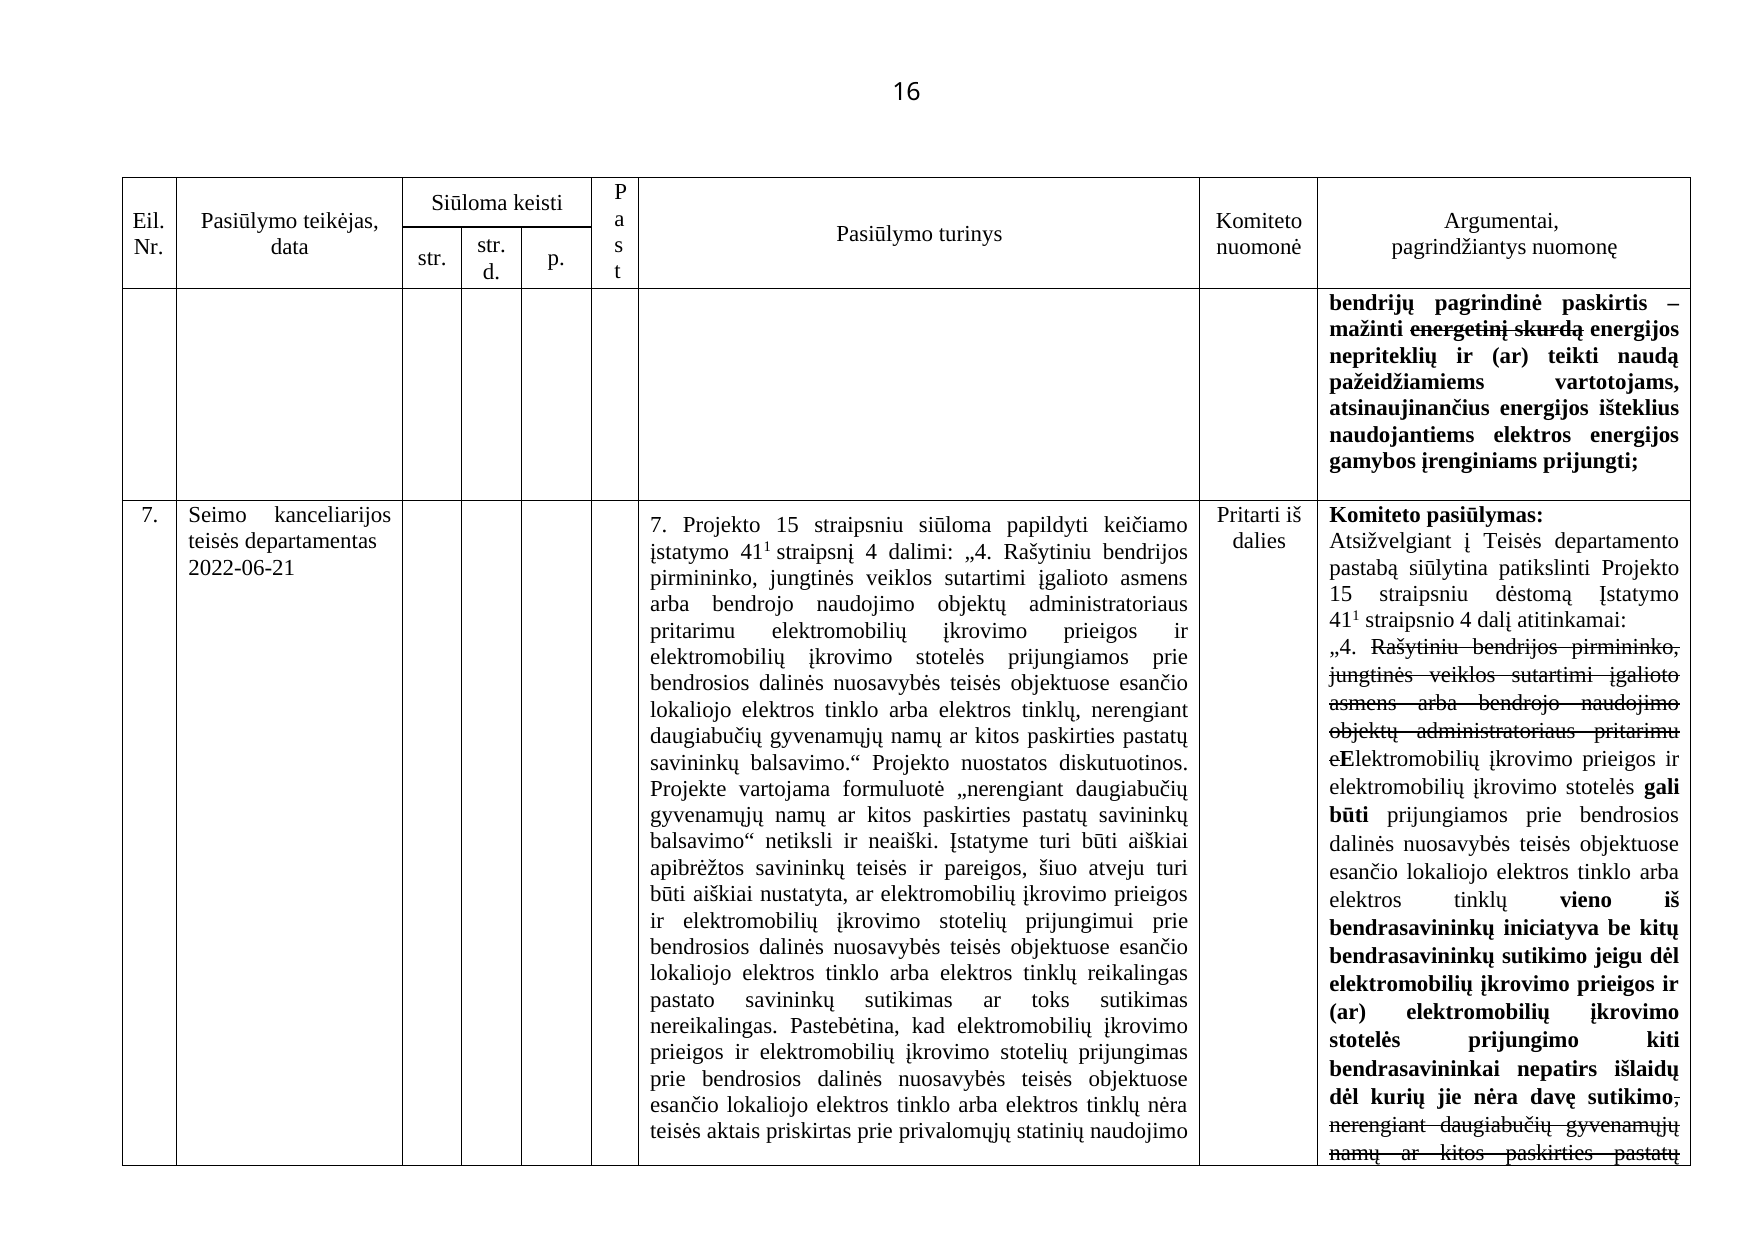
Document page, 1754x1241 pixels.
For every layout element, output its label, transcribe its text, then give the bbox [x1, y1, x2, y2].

table_header Eil. Nr. [123, 178, 176, 288]
table_cell bendrijų pagrindinė paskirtis – mažinti energetinį skurdą energijos nepriteklių ir (ar) teikti naudą pažeidžiamiems vartotojams, atsinaujinančius energijos išteklius naudojantiems elektros energijos gamybos įrenginiams prijungti; [1318, 289, 1690, 500]
table_cell Seimo kanceliarijos teisės departamentas 2022-06-21 [177, 501, 402, 1165]
table_header Komiteto nuomonė [1200, 178, 1317, 288]
table_cell Pritarti iš dalies [1200, 501, 1317, 1165]
table_cell [462, 289, 521, 500]
table_cell [1200, 289, 1317, 500]
table_cell [462, 501, 521, 1165]
table_cell [639, 289, 1199, 500]
table_header Pasiūlymo teikėjas, data [177, 178, 402, 288]
table_header Pasiūlymo turinys [639, 178, 1199, 288]
table_cell 7. [123, 501, 176, 1165]
table_cell [177, 289, 402, 500]
table_cell str. [403, 228, 461, 288]
table_cell [522, 501, 591, 1165]
table_cell [592, 289, 638, 500]
table_header Argumentai, pagrindžiantys nuomonę [1318, 178, 1690, 288]
table_cell Komiteto pasiūlymas: Atsižvelgiant į Teisės departamento pastabą siūlytina patikslinti Projekto 15 straipsniu dėstomą Įstatymo 411 straipsnio 4 dalį atitinkamai: „4. Rašytiniu bendrijos pirmininko, jungtinės veiklos sutartimi įgalioto asmens arba bendrojo naudojimo objektų administratoriaus pritarimu eElektromobilių įkrovimo prieigos ir elektromobilių įkrovimo stotelės gali būti prijungiamos prie bendrosios dalinės nuosavybės teisės objektuose esančio lokaliojo elektros tinklo arba elektros tinklų vieno iš bendrasavininkų iniciatyva be kitų bendrasavininkų sutikimo jeigu dėl elektromobilių įkrovimo prieigos ir (ar) elektromobilių įkrovimo stotelės prijungimo kiti bendrasavininkai nepatirs išlaidų dėl kurių jie nėra davę sutikimo, nerengiant daugiabučių gyvenamųjų namų ar kitos paskirties pastatų savininkų balsavimo.“ Siūlytina neatsižvelgti į Teisės departamento pastabą susijusią su nuosavybės teisių apsauga, kadangi šias nuostatas jau ir taip reglamentuoja Civilinio kodekso 4.83 str. 4 d. numatanti, kad buto ir kitų patalpų savininkas (naudotojas) neprivalo apmokėti išlaidų, dėl kurių jis nėra davęs sutikimo ir kurios nesusijusios su įstatymų ir kitų teisės aktų nustatytais privalomaisiais statinių naudojimo ir priežiūros reikalavimais arba dėl kurių nėra priimtas butų ir kitų patalpų savininkų susirinkimo sprendimas šio kodekso 4.84 ir 4.85 straipsniuose nustatyta tvarka. Pažymėtina ir tai, kad Civilinio kodekso 4.83 str. 1 d. numato, kad buto ir kitų patalpų savininkas (naudotojas) turi teisę naudotis gyvenamojo namo bendrojo naudojimo objektais pagal jų funkcinę paskirtį, nepažeisdamas kitų patalpų savininkų (naudotojų) teisių ir teisėtų interesų. Šios nuostatos be išimties taikomos ir subjektams ketinantiems įsirengti elektromobilių įkrovimo stotelę ar prieigą, todėl netgi ir suteikus teisę įkrovimo stotelę prijungti prie bendro naudojimo elektros tinklo be kitų bendrasavininkų sutikimo tai turėtų būti daroma nepažeidžiant kitų asmenų teisės naudotis bendro naudojimo objektu. Civilinio kodekso 4.85 str. 1 d. numatyta galimybė sprendimus dėl bendrojo naudojimo objektų valdymo ir naudojimo, taip pat dėl naujų bendrojo naudojimo objektų sukūrimo ir disponavimo jais klausimų priimti įstatymuose nustatytais atvejais, vieną kurių šiuo pakeitimu ir siūloma įtvirtinti. [1318, 501, 1690, 1165]
table_header Siūloma keisti [403, 178, 591, 226]
table_cell [592, 501, 638, 1165]
table_header Pastabos [592, 178, 638, 288]
table_cell str. d. [462, 228, 521, 288]
table_cell 7. Projekto 15 straipsniu siūloma papildyti keičiamo įstatymo 411 straipsnį 4 dalimi: „4. Rašytiniu bendrijos pirmininko, jungtinės veiklos sutartimi įgalioto asmens arba bendrojo naudojimo objektų administratoriaus pritarimu elektromobilių įkrovimo prieigos ir elektromobilių įkrovimo stotelės prijungiamos prie bendrosios dalinės nuosavybės teisės objektuose esančio lokaliojo elektros tinklo arba elektros tinklų, nerengiant daugiabučių gyvenamųjų namų ar kitos paskirties pastatų savininkų balsavimo.“ Projekto nuostatos diskutuotinos. Projekte vartojama formuluotė „nerengiant daugiabučių gyvenamųjų namų ar kitos paskirties pastatų savininkų balsavimo“ netiksli ir neaiški. Įstatyme turi būti aiškiai apibrėžtos savininkų teisės ir pareigos, šiuo atveju turi būti aiškiai nustatyta, ar elektromobilių įkrovimo prieigos ir elektromobilių įkrovimo stotelių prijungimui prie bendrosios dalinės nuosavybės teisės objektuose esančio lokaliojo elektros tinklo arba elektros tinklų reikalingas pastato savininkų sutikimas ar toks sutikimas nereikalingas. Pastebėtina, kad elektromobilių įkrovimo prieigos ir elektromobilių įkrovimo stotelių prijungimas prie bendrosios dalinės nuosavybės teisės objektuose esančio lokaliojo elektros tinklo arba elektros tinklų nėra teisės aktais priskirtas prie privalomųjų statinių naudojimo [639, 501, 1199, 1165]
table_cell [403, 501, 461, 1165]
table_cell [123, 289, 176, 500]
table_cell p. [522, 228, 591, 288]
table_cell [522, 289, 591, 500]
table_cell [403, 289, 461, 500]
